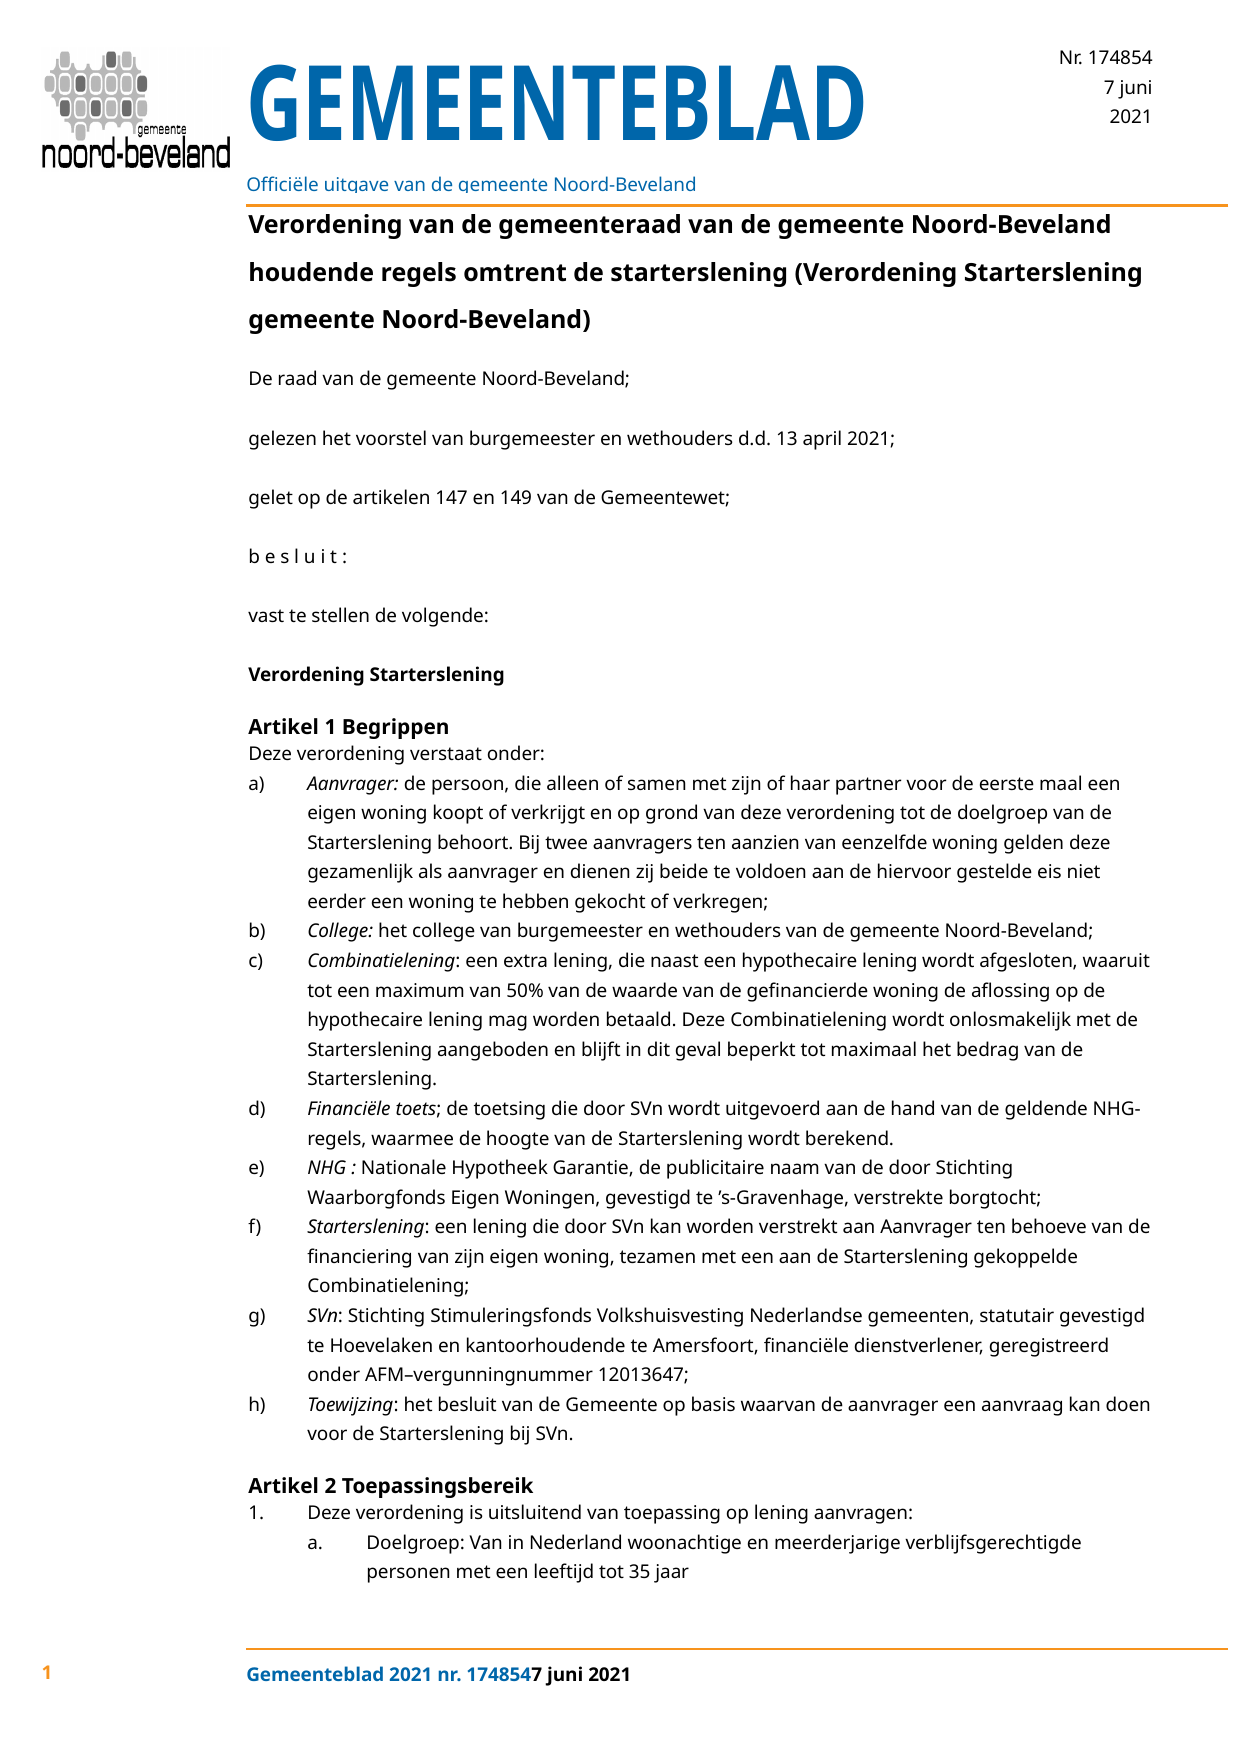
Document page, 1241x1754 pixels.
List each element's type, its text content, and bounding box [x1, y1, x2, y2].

text vast te stellen de volgende: [248, 602, 1152, 628]
list NHG : Nationale Hypotheek Garantie, de publicitaire naam van de door Stichting Waarborgfonds Eigen Woningen, gevestigd te ’s-Gravenhage, verstrekte borgtocht; [248, 1154, 1152, 1210]
list Doelgroep: Van in Nederland woonachtige en meerderjarige verblijfsgerechtigde personen met een leeftijd tot 35 jaar [307, 1529, 1152, 1584]
text gelezen het voorstel van burgemeester en wethouders d.d. 13 april 2021; [248, 425, 1152, 450]
list Deze verordening is uitsluitend van toepassing op lening aanvragen: [248, 1499, 1152, 1525]
list Aanvrager: de persoon, die alleen of samen met zijn of haar partner voor de eerste maal een eigen woning koopt of verkrijgt en op grond van deze verordening tot de doelgroep van de Starterslening behoort. Bij twee aanvragers ten aanzien van eenzelfde woning gelden deze gezamenlijk als aanvrager en dienen zij beide te voldoen aan de hiervoor gestelde eis niet eerder een woning te hebben gekocht of verkregen; [248, 770, 1152, 914]
picture [41, 47, 231, 172]
text Verordening Starterslening [248, 661, 1152, 687]
text Artikel 1 Begrippen [248, 712, 1152, 740]
text Verordening van de gemeenteraad van de gemeente Noord-Beveland houdende regels omtrent de starterslening (Verordening Starterslening gemeente Noord-Beveland) [248, 207, 1152, 336]
list Financiële toets; de toetsing die door SVn wordt uitgevoerd aan de hand van de geldende NHG-regels, waarmee de hoogte van de Starterslening wordt berekend. [248, 1095, 1152, 1151]
text Artikel 2 Toepassingsbereik [248, 1471, 1152, 1499]
text De raad van de gemeente Noord-Beveland; [248, 366, 1152, 391]
list SVn: Stichting Stimuleringsfonds Volkshuisvesting Nederlandse gemeenten, statutair gevestigd te Hoevelaken en kantoorhoudende te Amersfoort, financiële dienstverlener, geregistreerd onder AFM–vergunningnummer 12013647; [248, 1302, 1152, 1387]
list Starterslening: een lening die door SVn kan worden verstrekt aan Aanvrager ten behoeve van de financiering van zijn eigen woning, tezamen met een aan de Starterslening gekoppelde Combinatielening; [248, 1213, 1152, 1298]
list Toewijzing: het besluit van de Gemeente op basis waarvan de aanvrager een aanvraag kan doen voor de Starterslening bij SVn. [248, 1391, 1152, 1446]
list Combinatielening: een extra lening, die naast een hypothecaire lening wordt afgesloten, waaruit tot een maximum van 50% van de waarde van de gefinancierde woning de aflossing op de hypothecaire lening mag worden betaald. Deze Combinatielening wordt onlosmakelijk met de Starterslening aangeboden en blijft in dit geval beperkt tot maximaal het bedrag van de Starterslening. [248, 947, 1152, 1091]
list College: het college van burgemeester en wethouders van de gemeente Noord-Beveland; [248, 918, 1152, 943]
text gelet op de artikelen 147 en 149 van de Gemeentewet; [248, 484, 1152, 509]
text Deze verordening verstaat onder: [248, 740, 1152, 766]
text b e s l u i t : [248, 543, 1152, 569]
